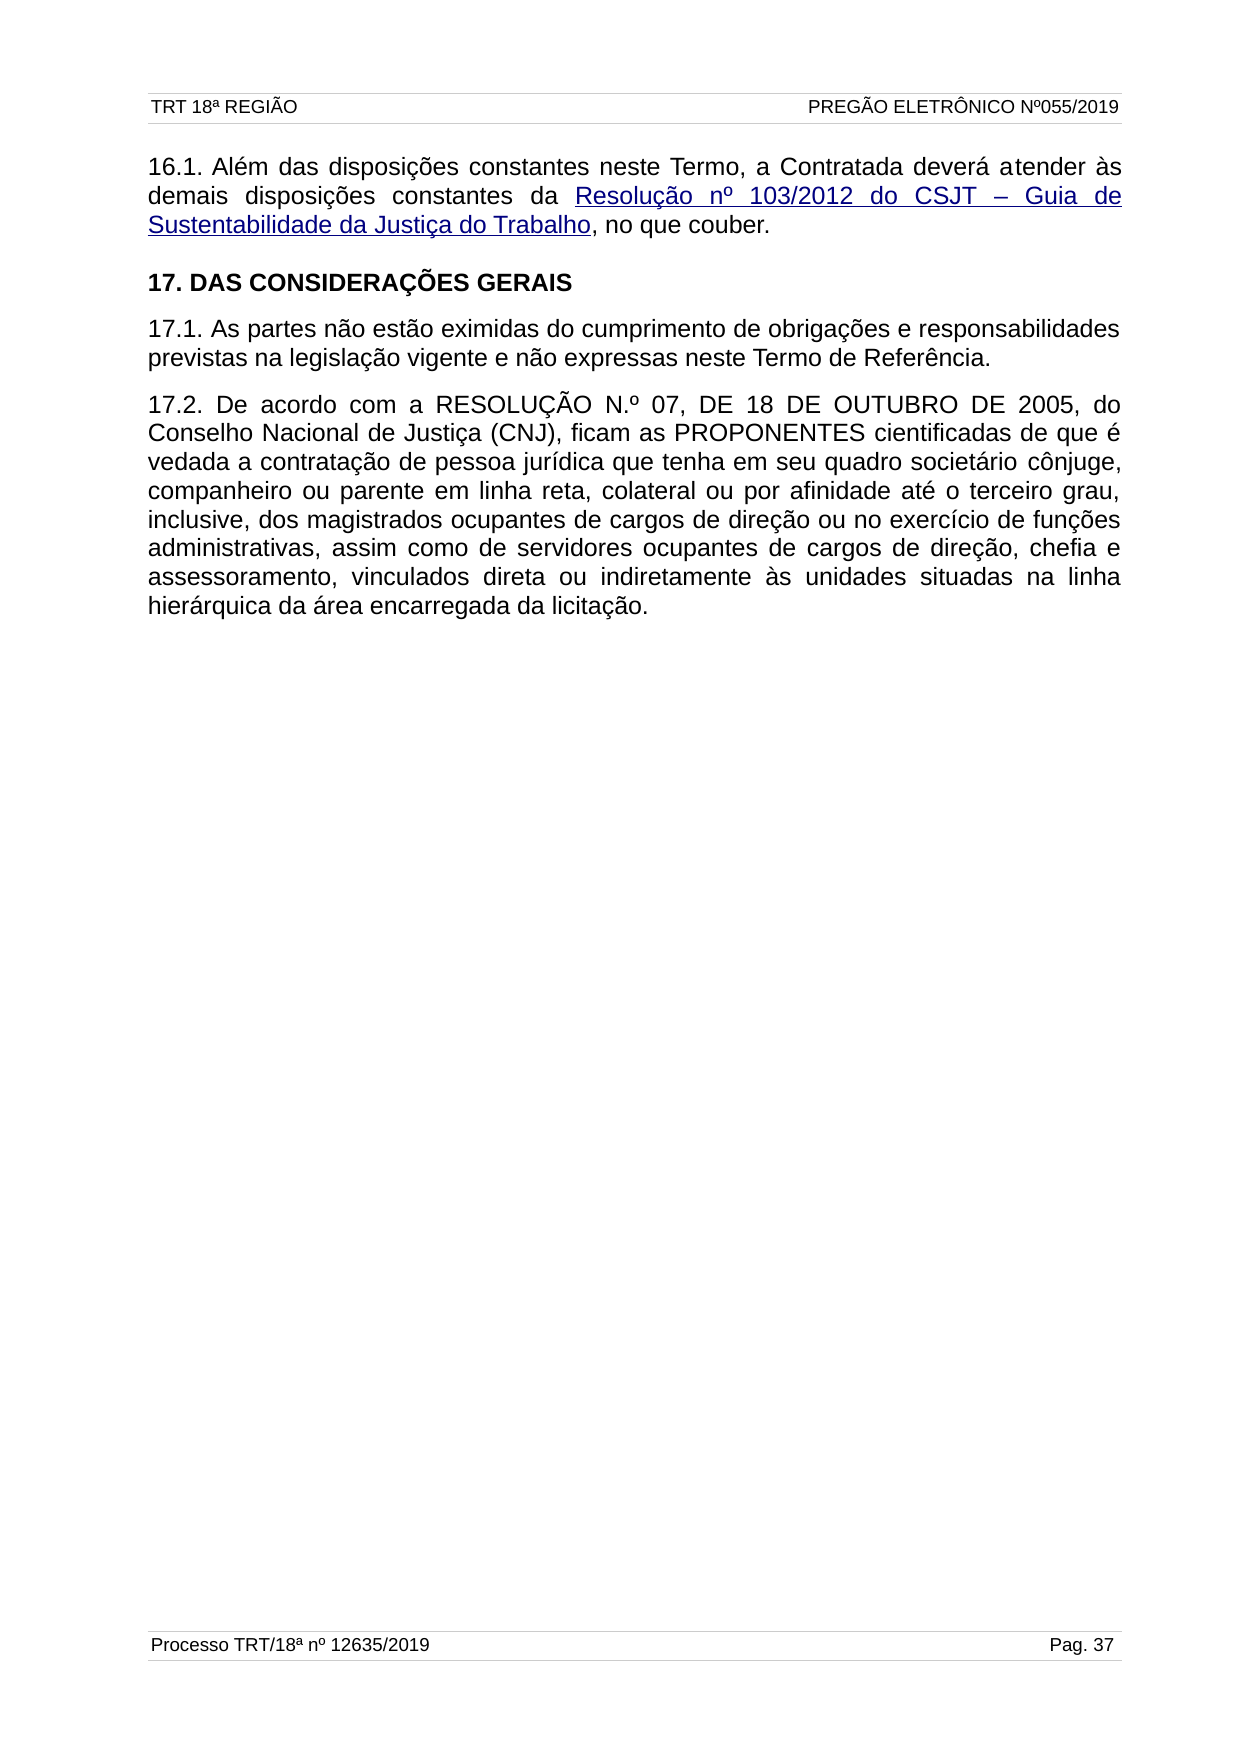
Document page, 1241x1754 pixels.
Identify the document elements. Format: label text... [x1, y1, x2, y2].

text 17.2. De acordo com a RESOLUÇÃO N.º 07, DE 18 DE OUTUBRO DE 2005, do Conselho Nacional de Justiça (CNJ), ficam as PROPONENTES cientificadas de que é vedada a contratação de pessoa jurídica que tenha em seu quadro societário cônjuge, companheiro ou parente em linha reta, colateral ou por afinidade até o terceiro grau, inclusive, dos magistrados ocupantes de cargos de direção ou no exercício de funções administrativas, assim como de servidores ocupantes de cargos de direção, chefia e assessoramento, vinculados direta ou indiretamente às unidades situadas na linha hierárquica da área encarregada da licitação. [148, 390, 1122, 620]
text 16.1. Além das disposições constantes neste Termo, a Contratada deverá atender às demais disposições constantes da Resolução nº 103/2012 do CSJT – Guia de Sustentabilidade da Justiça do Trabalho, no que couber. [148, 152, 1122, 238]
text 17.1. As partes não estão eximidas do cumprimento de obrigações e responsabilidades previstas na legislação vigente e não expressas neste Termo de Referência. [148, 314, 1122, 372]
text 17. DAS CONSIDERAÇÕES GERAIS [148, 268, 1122, 297]
